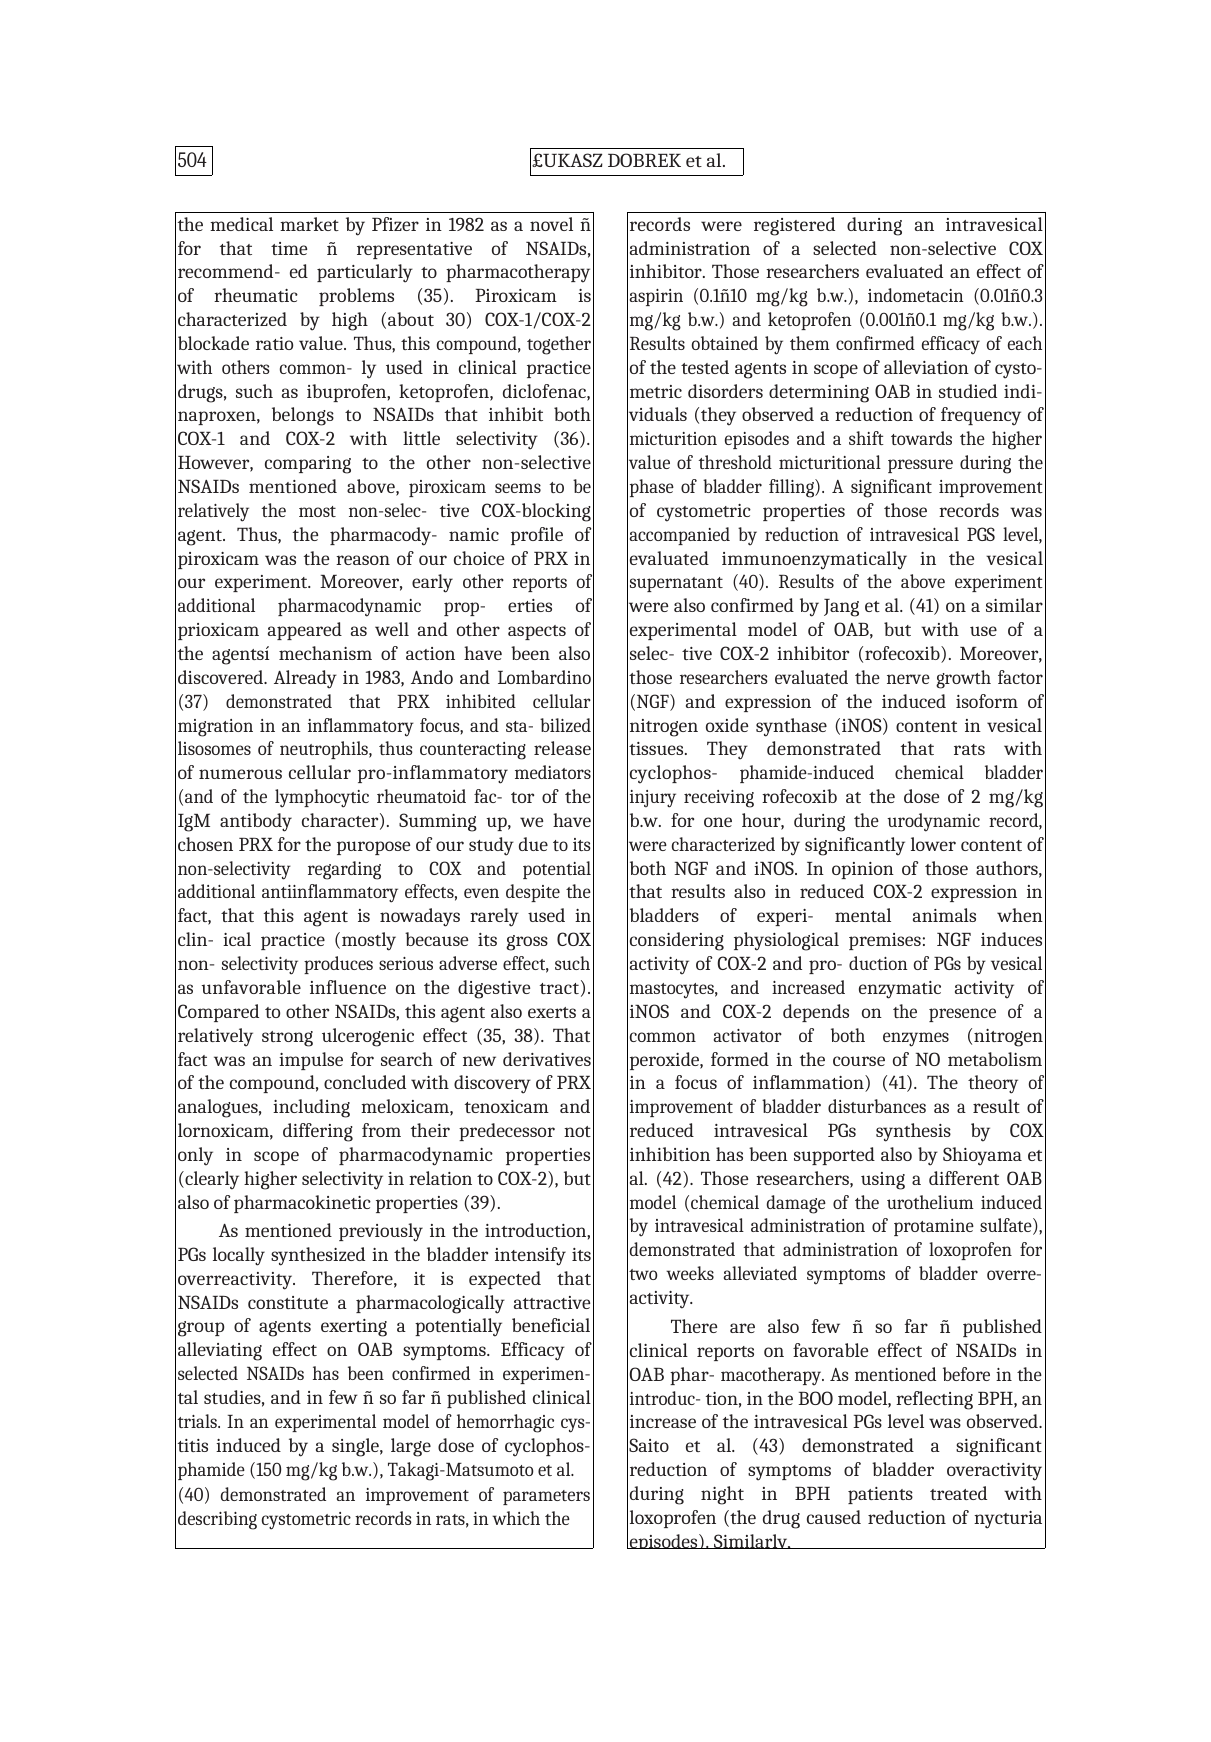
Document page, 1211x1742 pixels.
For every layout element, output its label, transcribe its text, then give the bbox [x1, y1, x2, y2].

text £UKASZ DOBREK et al. [532, 150, 743, 172]
text (40) demonstrated an improvement of parameters describing cystometric records in rats, in which the [177, 1483, 591, 1530]
text 504 [177, 148, 212, 173]
text the medical market by Pfizer in 1982 as a novel ñ for that time ñ representative of NSAIDs, recommend- ed particularly to pharmacotherapy of rheumatic problems (35). Piroxicam is characterized by high (about 30) COX-1/COX-2 blockade ratio value. Thus, this compound, together with others common- ly used in clinical practice drugs, such as ibuprofen, ketoprofen, diclofenac, naproxen, belongs to NSAIDs that inhibit both COX-1 and COX-2 with little selectivity (36). However, comparing to the other non-selective NSAIDs mentioned above, piroxicam seems to be relatively the most non-selec- tive COX-blocking agent. Thus, the pharmacody- namic profile of piroxicam was the reason of our choice of PRX in our experiment. Moreover, early other reports of additional pharmacodynamic prop- erties of prioxicam appeared as well and other aspects of the agentsí mechanism of action have been also discovered. Already in 1983, Ando and Lombardino (37) demonstrated that PRX inhibited cellular migration in an inflammatory focus, and sta- bilized lisosomes of neutrophils, thus counteracting release of numerous cellular pro-inflammatory mediators (and of the lymphocytic rheumatoid fac- tor of the IgM antibody character). Summing up, we have chosen PRX for the puropose of our study due to its non-selectivity regarding to COX and potential additional antiinflammatory effects, even despite the fact, that this agent is nowadays rarely used in clin- ical practice (mostly because its gross COX non- selectivity produces serious adverse effect, such as unfavorable influence on the digestive tract). Compared to other NSAIDs, this agent also exerts a relatively strong ulcerogenic effect (35, 38). That fact was an impulse for search of new derivatives of the compound, concluded with discovery of PRX analogues, including meloxicam, tenoxicam and lornoxicam, differing from their predecessor not only in scope of pharmacodynamic properties (clearly higher selectivity in relation to COX-2), but also of pharmacokinetic properties (39). [177, 213, 591, 1214]
text records were registered during an intravesical administration of a selected non-selective COX inhibitor. Those researchers evaluated an effect of aspirin (0.1ñ10 mg/kg b.w.), indometacin (0.01ñ0.3 mg/kg b.w.) and ketoprofen (0.001ñ0.1 mg/kg b.w.). Results obtained by them confirmed efficacy of each of the tested agents in scope of alleviation of cysto- metric disorders determining OAB in studied indi- viduals (they observed a reduction of frequency of micturition episodes and a shift towards the higher value of threshold micturitional pressure during the phase of bladder filling). A significant improvement of cystometric properties of those records was accompanied by reduction of intravesical PGS level, evaluated immunoenzymatically in the vesical supernatant (40). Results of the above experiment were also confirmed by Jang et al. (41) on a similar experimental model of OAB, but with use of a selec- tive COX-2 inhibitor (rofecoxib). Moreover, those researchers evaluated the nerve growth factor (NGF) and expression of the induced isoform of nitrogen oxide synthase (iNOS) content in vesical tissues. They demonstrated that rats with cyclophos- phamide-induced chemical bladder injury receiving rofecoxib at the dose of 2 mg/kg b.w. for one hour, during the urodynamic record, were characterized by significantly lower content of both NGF and iNOS. In opinion of those authors, that results also in reduced COX-2 expression in bladders of experi- mental animals when considering physiological premises: NGF induces activity of COX-2 and pro- duction of PGs by vesical mastocytes, and increased enzymatic activity of iNOS and COX-2 depends on the presence of a common activator of both enzymes (nitrogen peroxide, formed in the course of NO metabolism in a focus of inflammation) (41). The theory of improvement of bladder disturbances as a result of reduced intravesical PGs synthesis by COX inhibition has been supported also by Shioyama et al. (42). Those researchers, using a different OAB model (chemical damage of the urothelium induced by intravesical administration of protamine sulfate), demonstrated that administration of loxoprofen for two weeks alleviated symptoms of bladder overre- activity. [629, 213, 1043, 1309]
text As mentioned previously in the introduction, PGs locally synthesized in the bladder intensify its overreactivity. Therefore, it is expected that NSAIDs constitute a pharmacologically attractive group of agents exerting a potentially beneficial alleviating effect on OAB symptoms. Efficacy of selected NSAIDs has been confirmed in experimen- tal studies, and in few ñ so far ñ published clinical trials. In an experimental model of hemorrhagic cys- titis induced by a single, large dose of cyclophos- phamide (150 mg/kg b.w.), Takagi-Matsumoto et al. [177, 1220, 591, 1481]
text There are also few ñ so far ñ published clinical reports on favorable effect of NSAIDs in OAB phar- macotherapy. As mentioned before in the introduc- tion, in the BOO model, reflecting BPH, an increase of the intravesical PGs level was observed. Saito et al. (43) demonstrated a significant reduction of symptoms of bladder overactivity during night in BPH patients treated with loxoprofen (the drug caused reduction of nycturia episodes). Similarly, [629, 1316, 1042, 1548]
